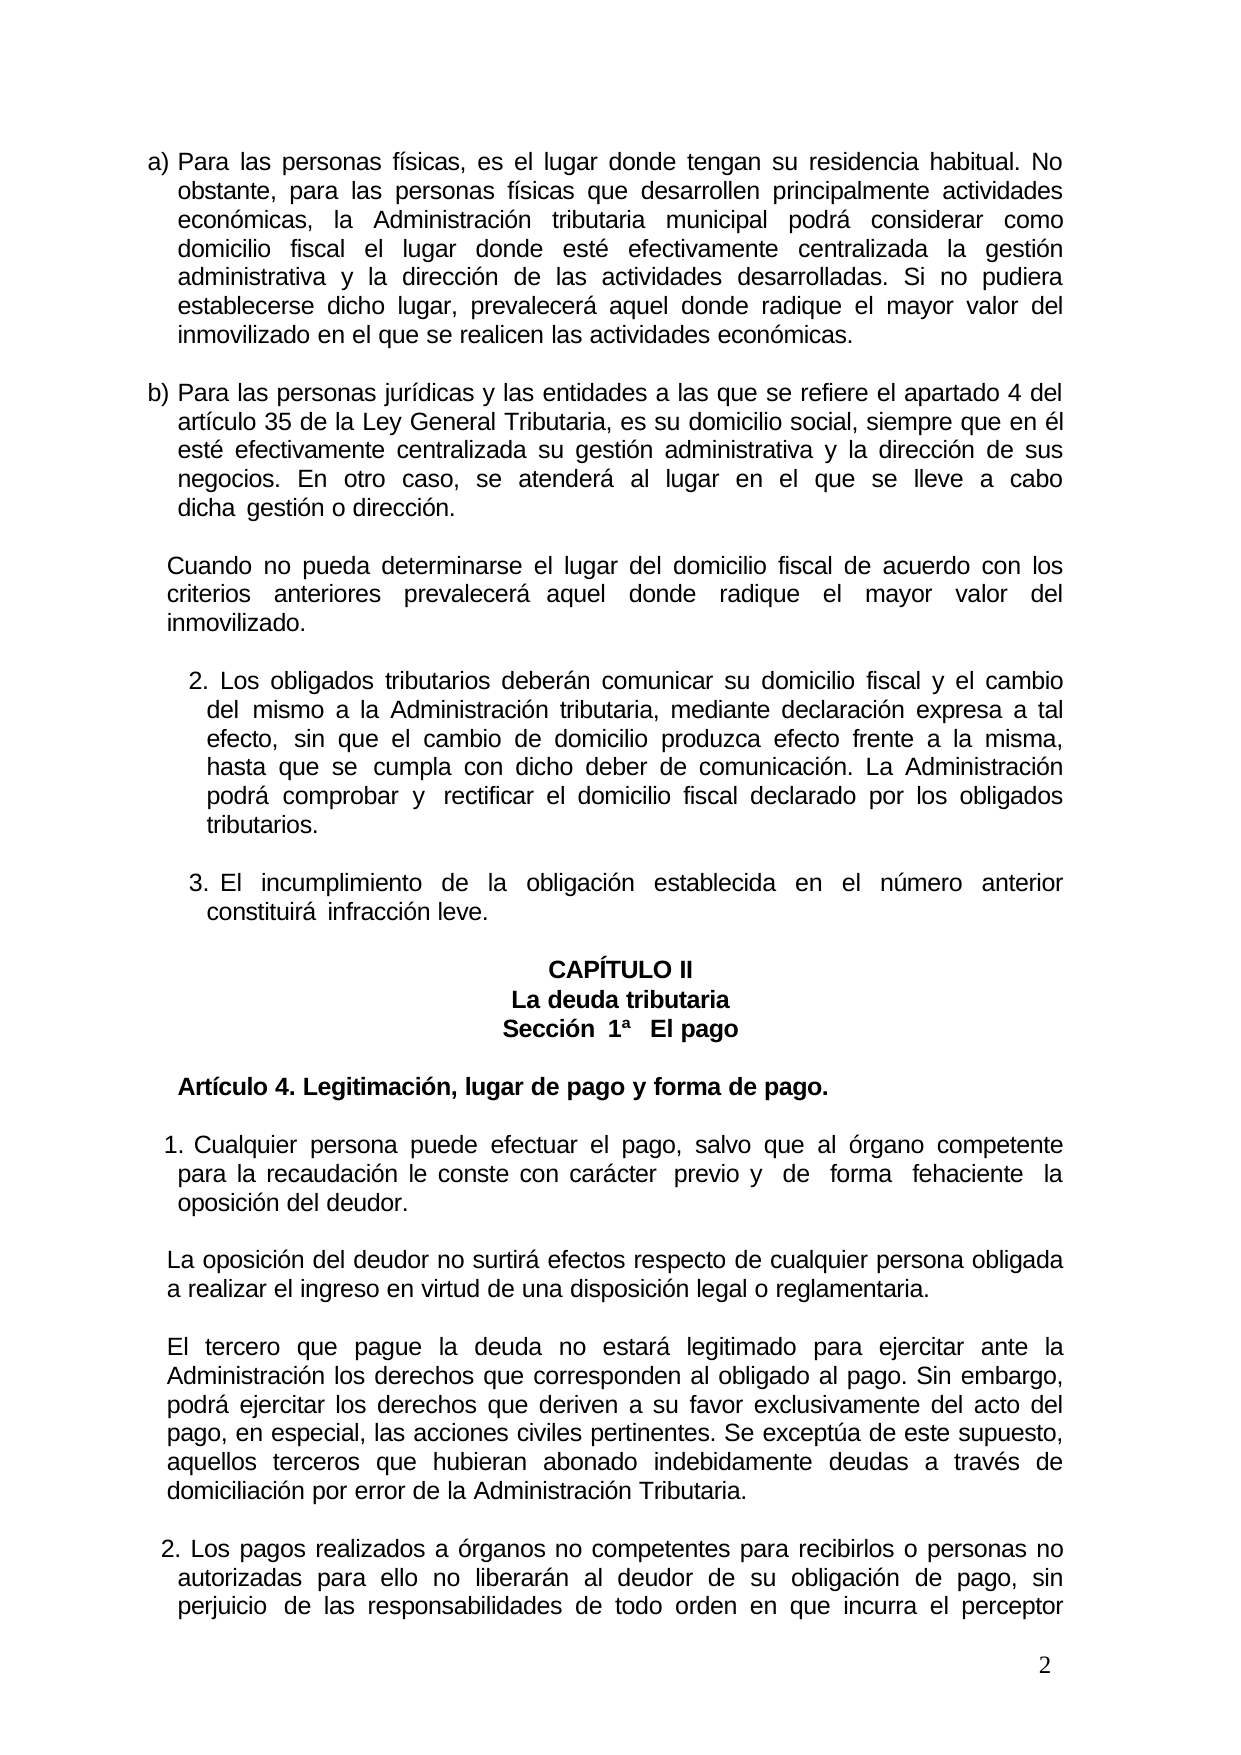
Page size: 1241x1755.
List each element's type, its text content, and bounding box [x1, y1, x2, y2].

text Artículo 4. Legitimación, lugar de pago y forma de pago. [177, 1072, 1076, 1101]
text La deuda tributaria Sección 1ª El pago [502, 984, 739, 1043]
list El incumplimiento de la obligación establecida en el número anterior constituirá infracción leve. [177, 868, 1064, 925]
list Para las personas físicas, es el lugar donde tengan su residencia habitual. No obstante, para las personas físicas que desarrollen principalmente actividades económicas, la Administración tributaria municipal podrá considerar como domicilio fiscal el lugar donde esté efectivamente centralizada la gestión administrativa y la dirección de las actividades desarrolladas. Si no pudiera establecerse dicho lugar, prevalecerá aquel donde radique el mayor valor del inmovilizado en el que se realicen las actividades económicas. [167, 147, 1064, 349]
list Los pagos realizados a órganos no competentes para recibirlos o personas no autorizadas para ello no liberarán al deudor de su obligación de pago, sin perjuicio de las responsabilidades de todo orden en que incurra el perceptor indebido. [167, 1534, 1064, 1620]
list Para las personas jurídicas y las entidades a las que se refiere el apartado 4 del artículo 35 de la Ley General Tributaria, es su domicilio social, siempre que en él esté efectivamente centralizada su gestión administrativa y la dirección de sus negocios. En otro caso, se atenderá al lugar en el que se lleve a cabo dicha gestión o dirección. [167, 378, 1064, 522]
text La oposición del deudor no surtirá efectos respecto de cualquier persona obligada a realizar el ingreso en virtud de una disposición legal o reglamentaria. [167, 1245, 1064, 1303]
list Cualquier persona puede efectuar el pago, salvo que al órgano competente para la recaudación le conste con carácter previo y de forma fehaciente la oposición del deudor. [167, 1130, 1064, 1216]
text El tercero que pague la deuda no estará legitimado para ejercitar ante la Administración los derechos que corresponden al obligado al pago. Sin embargo, podrá ejercitar los derechos que deriven a su favor exclusivamente del acto del pago, en especial, las acciones civiles pertinentes. Se exceptúa de este supuesto, aquellos terceros que hubieran abonado indebidamente deudas a través de domiciliación por error de la Administración Tributaria. [167, 1332, 1064, 1504]
text Cuando no pueda determinarse el lugar del domicilio fiscal de acuerdo con los criterios anteriores prevalecerá aquel donde radique el mayor valor del inmovilizado. [167, 551, 1064, 637]
list Los obligados tributarios deberán comunicar su domicilio fiscal y el cambio del mismo a la Administración tributaria, mediante declaración expresa a tal efecto, sin que el cambio de domicilio produzca efecto frente a la misma, hasta que se cumpla con dicho deber de comunicación. La Administración podrá comprobar y rectificar el domicilio fiscal declarado por los obligados tributarios. [177, 666, 1064, 839]
subtitle CAPÍTULO II [180, 955, 1061, 984]
